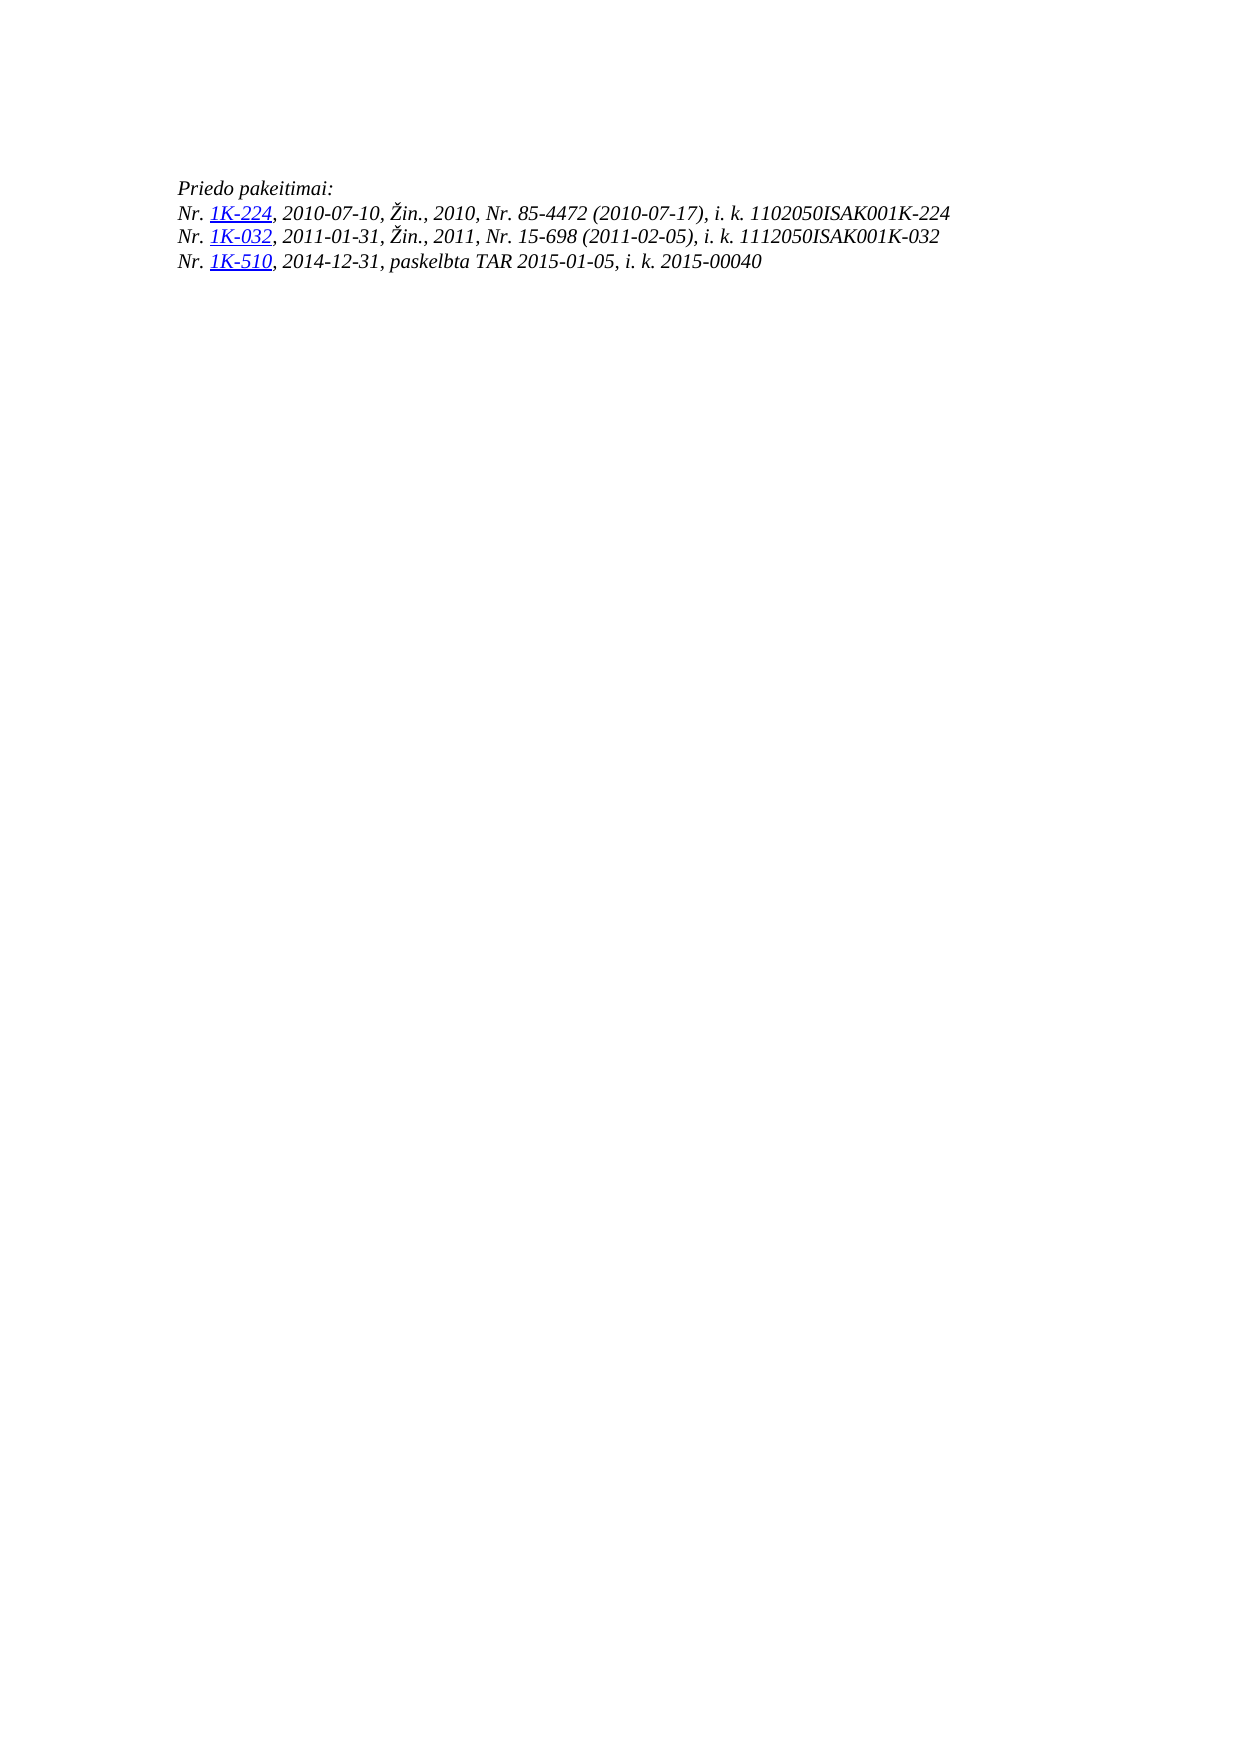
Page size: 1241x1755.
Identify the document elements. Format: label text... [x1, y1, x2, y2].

text Nr. 1K-224, 2010-07-10, Žin., 2010, Nr. 85-4472 (2010-07-17), i. k. 1102050ISAK001K-224 [177, 200, 1122, 224]
text Nr. 1K-032, 2011-01-31, Žin., 2011, Nr. 15-698 (2011-02-05), i. k. 1112050ISAK001K-032 [177, 224, 1122, 248]
text Nr. 1K-510, 2014-12-31, paskelbta TAR 2015-01-05, i. k. 2015-00040 [177, 248, 1122, 273]
text Priedo pakeitimai: [177, 176, 1122, 200]
